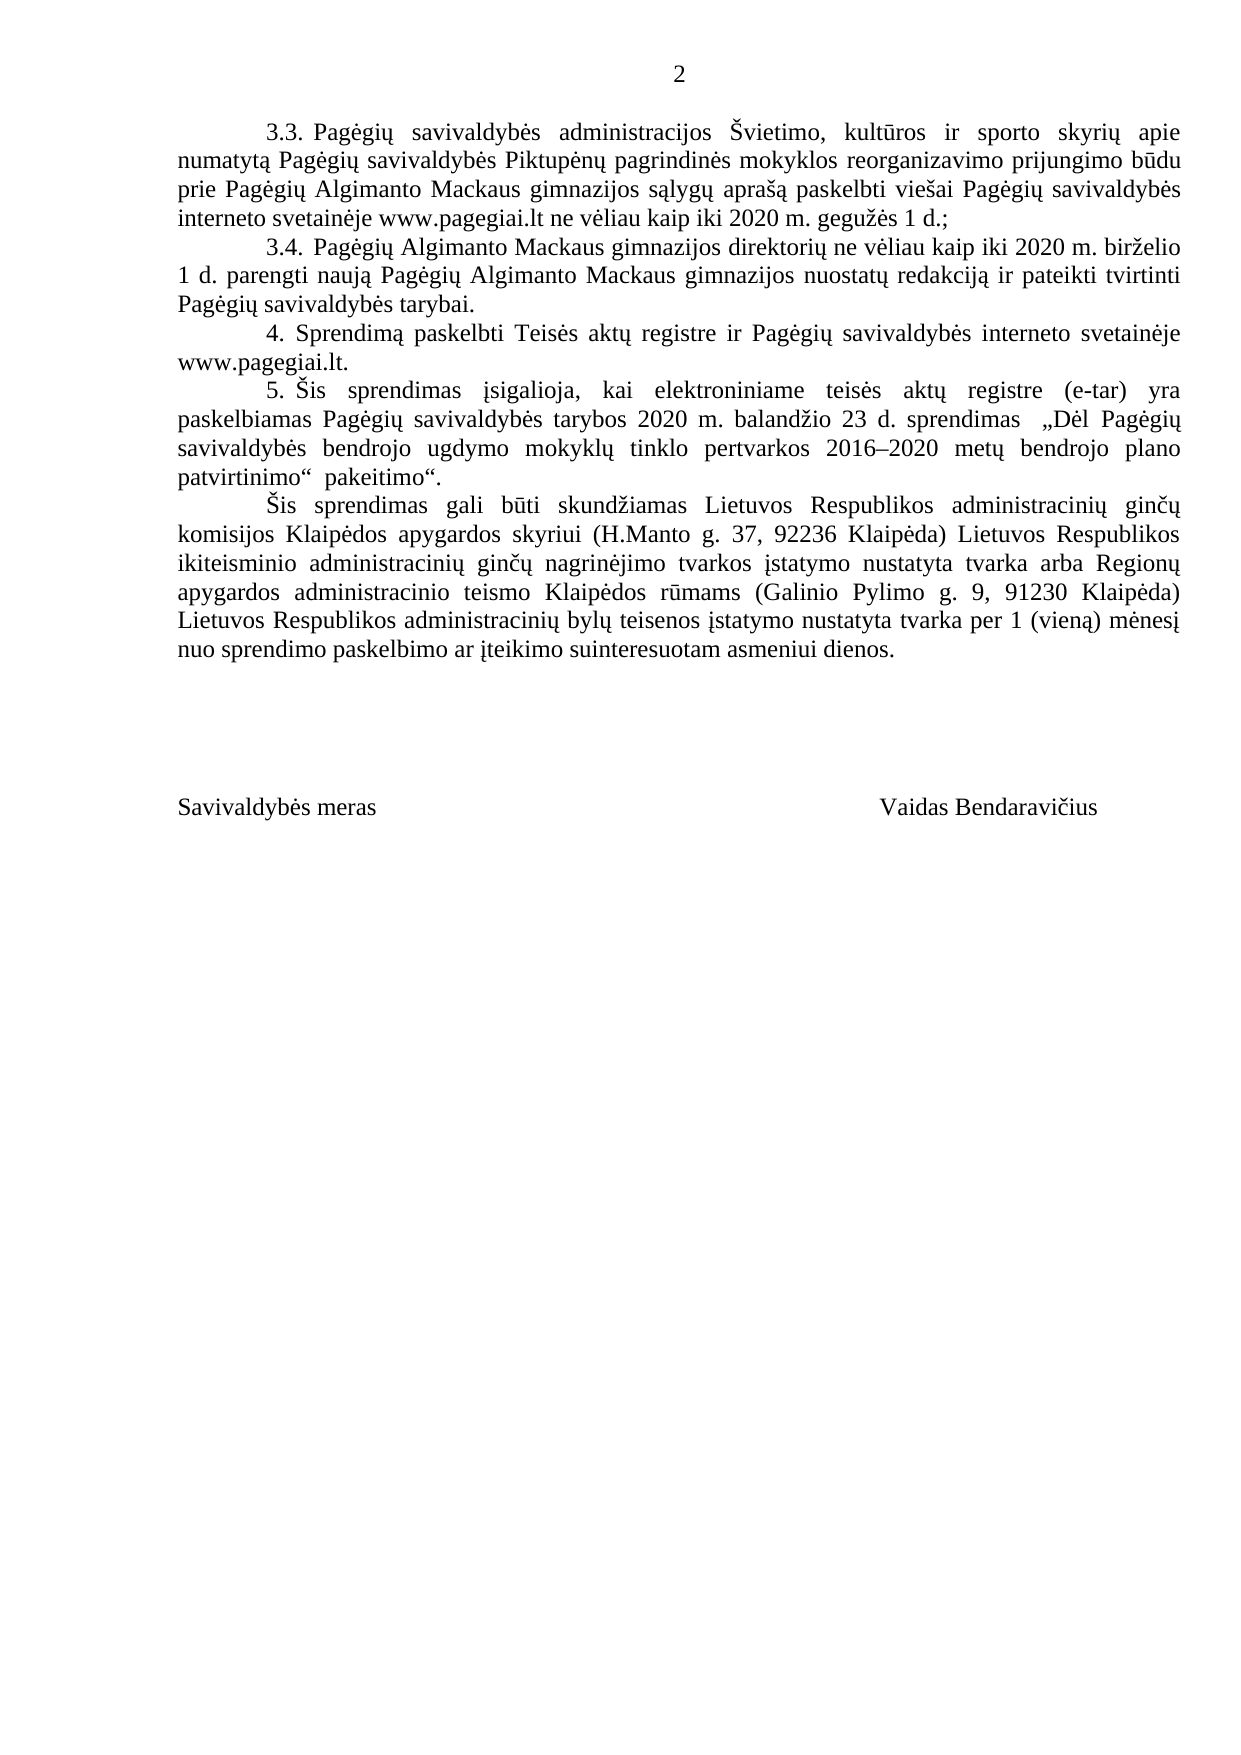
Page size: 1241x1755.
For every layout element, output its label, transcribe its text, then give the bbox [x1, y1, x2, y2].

text 3.4. Pagėgių Algimanto Mackaus gimnazijos direktorių ne vėliau kaip iki 2020 m. birželio 1 d. parengti naują Pagėgių Algimanto Mackaus gimnazijos nuostatų redakciją ir pateikti tvirtinti Pagėgių savivaldybės tarybai. [177, 232, 1181, 318]
text 5. Šis sprendimas įsigalioja, kai elektroniniame teisės aktų registre (e-tar) yra paskelbiamas Pagėgių savivaldybės tarybos 2020 m. balandžio 23 d. sprendimas „Dėl Pagėgių savivaldybės bendrojo ugdymo mokyklų tinklo pertvarkos 2016–2020 metų bendrojo plano patvirtinimo“ pakeitimo“. [177, 375, 1181, 490]
text 4. Sprendimą paskelbti Teisės aktų registre ir Pagėgių savivaldybės interneto svetainėje www.pagegiai.lt. [177, 318, 1181, 375]
text Savivaldybės meras Vaidas Bendaravičius [162, 792, 1181, 821]
text Šis sprendimas gali būti skundžiamas Lietuvos Respublikos administracinių ginčų komisijos Klaipėdos apygardos skyriui (H.Manto g. 37, 92236 Klaipėda) Lietuvos Respublikos ikiteisminio administracinių ginčų nagrinėjimo tvarkos įstatymo nustatyta tvarka arba Regionų apygardos administracinio teismo Klaipėdos rūmams (Galinio Pylimo g. 9, 91230 Klaipėda) Lietuvos Respublikos administracinių bylų teisenos įstatymo nustatyta tvarka per 1 (vieną) mėnesį nuo sprendimo paskelbimo ar įteikimo suinteresuotam asmeniui dienos. [177, 490, 1181, 663]
text 3.3. Pagėgių savivaldybės administracijos Švietimo, kultūros ir sporto skyrių apie numatytą Pagėgių savivaldybės Piktupėnų pagrindinės mokyklos reorganizavimo prijungimo būdu prie Pagėgių Algimanto Mackaus gimnazijos sąlygų aprašą paskelbti viešai Pagėgių savivaldybės interneto svetainėje www.pagegiai.lt ne vėliau kaip iki 2020 m. gegužės 1 d.; [177, 117, 1181, 232]
